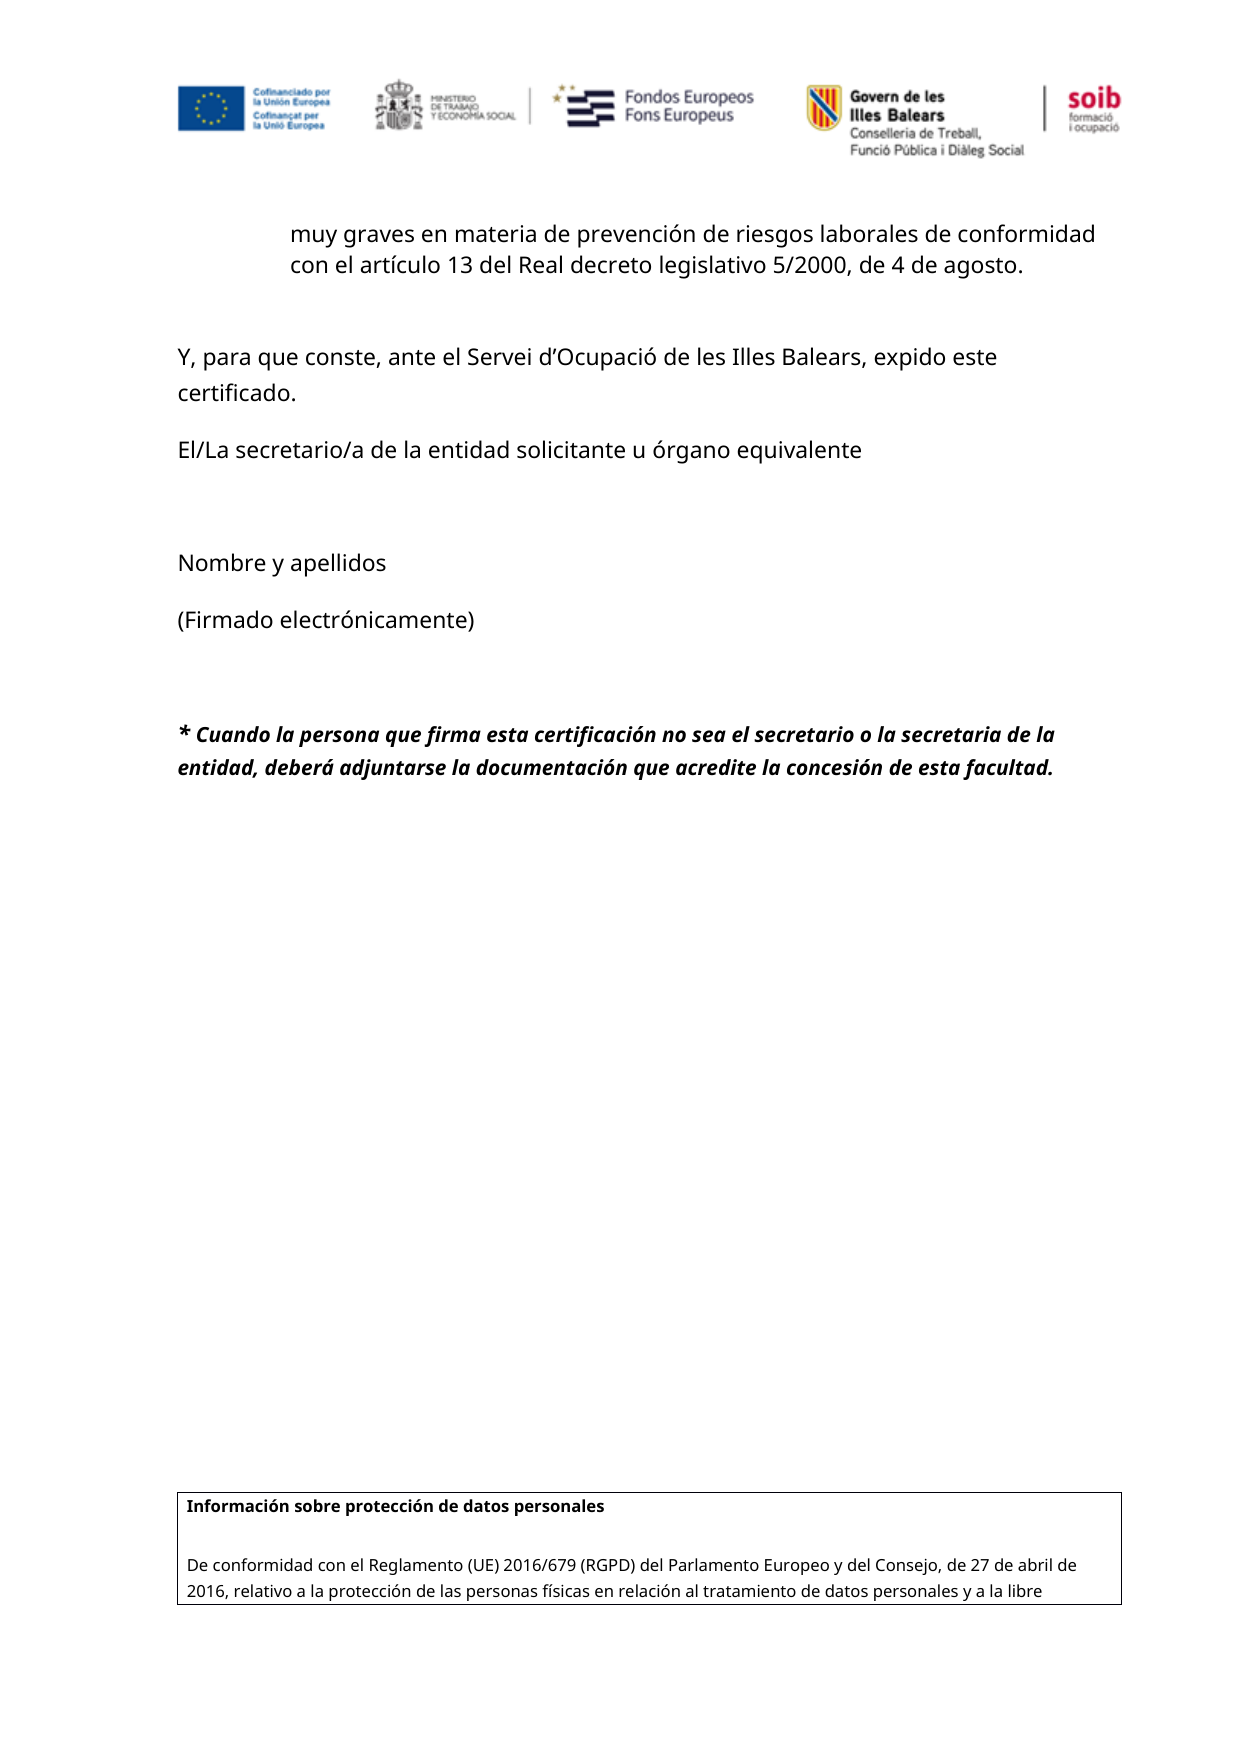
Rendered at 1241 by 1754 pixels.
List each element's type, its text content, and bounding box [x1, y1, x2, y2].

text * Cuando la persona que firma esta certificación no sea el secretario o la secretaria de la entidad, deberá adjuntarse la documentación que acredite la concesión de esta facultad. [177, 718, 1122, 781]
list muy graves en materia de prevención de riesgos laborales de conformidad con el artículo 13 del Real decreto legislativo 5/2000, de 4 de agosto. [252, 218, 1122, 280]
text Y, para que conste, ante el Servei d’Ocupació de les Illes Balears, expido este certificado. [177, 341, 1122, 408]
text Nombre y apellidos [177, 547, 1122, 578]
text (Firmado electrónicamente) [177, 604, 1122, 635]
text De conformidad con el Reglamento (UE) 2016/679 (RGPD) del Parlamento Europeo y del Consejo, de 27 de abril de 2016, relativo a la protección de las personas físicas en relación al tratamiento de datos personales y a la libre [178, 1550, 1121, 1604]
text Información sobre protección de datos personales [178, 1493, 1121, 1518]
text El/La secretario/a de la entidad solicitante u órgano equivalente [177, 434, 1122, 465]
